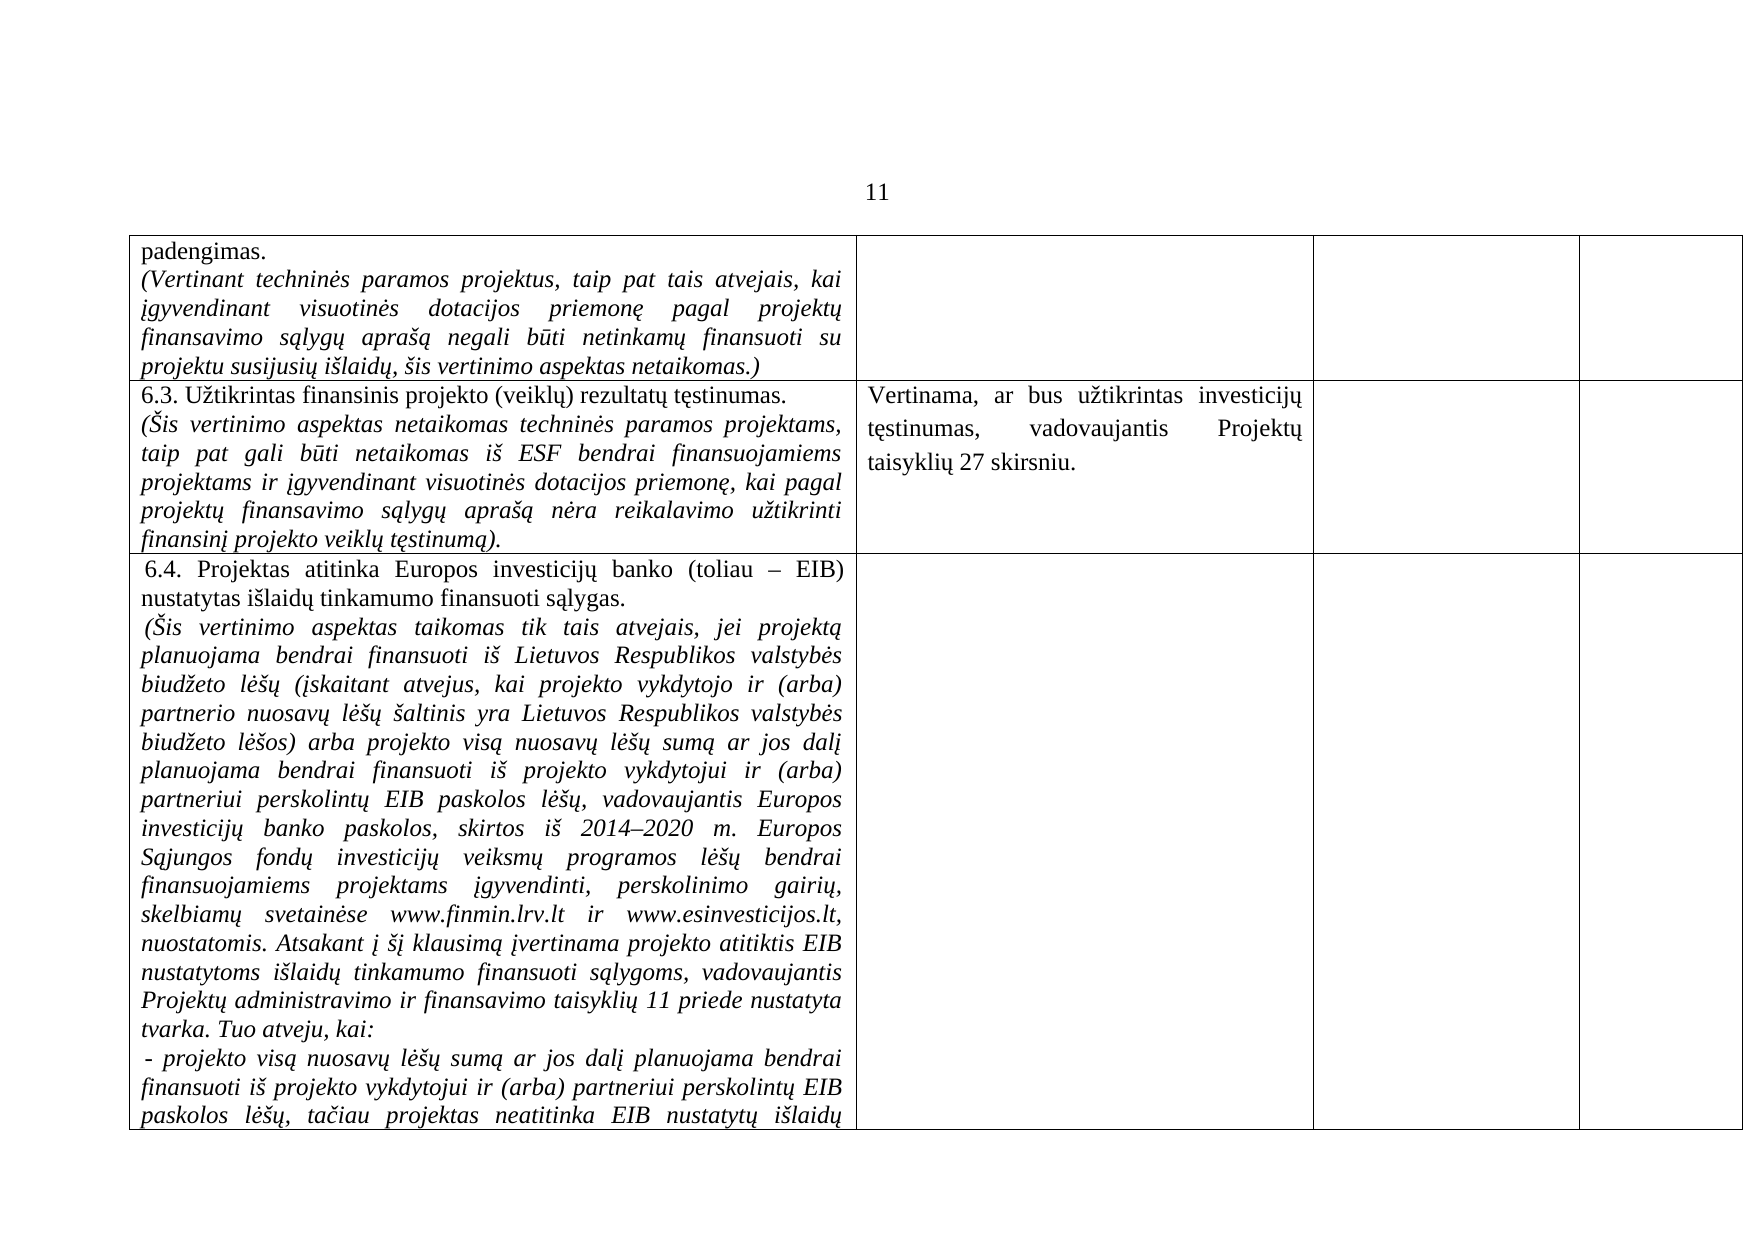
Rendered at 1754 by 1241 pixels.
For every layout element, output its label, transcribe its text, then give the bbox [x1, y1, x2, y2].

table_cell padengimas. (Vertinant techninės paramos projektus, taip pat tais atvejais, kai įgyvendinant visuotinės dotacijos priemonę pagal projektų finansavimo sąlygų aprašą negali būti netinkamų finansuoti su projektu susijusių išlaidų, šis vertinimo aspektas netaikomas.) [130, 236, 856, 379]
table_cell [857, 554, 1313, 1129]
table_cell Vertinama, ar bus užtikrintas investicijų tęstinumas, vadovaujantis Projektų taisyklių 27 skirsniu. [857, 381, 1313, 553]
table_cell [857, 236, 1313, 379]
table_cell [1580, 554, 1742, 1129]
table_cell [1314, 381, 1579, 553]
table_cell [1580, 381, 1742, 553]
table_cell 6.3. Užtikrintas finansinis projekto (veiklų) rezultatų tęstinumas. (Šis vertinimo aspektas netaikomas techninės paramos projektams, taip pat gali būti netaikomas iš ESF bendrai finansuojamiems projektams ir įgyvendinant visuotinės dotacijos priemonę, kai pagal projektų finansavimo sąlygų aprašą nėra reikalavimo užtikrinti finansinį projekto veiklų tęstinumą). [130, 381, 856, 553]
table_cell [1580, 236, 1742, 379]
table_cell [1314, 554, 1579, 1129]
table_cell [1314, 236, 1579, 379]
